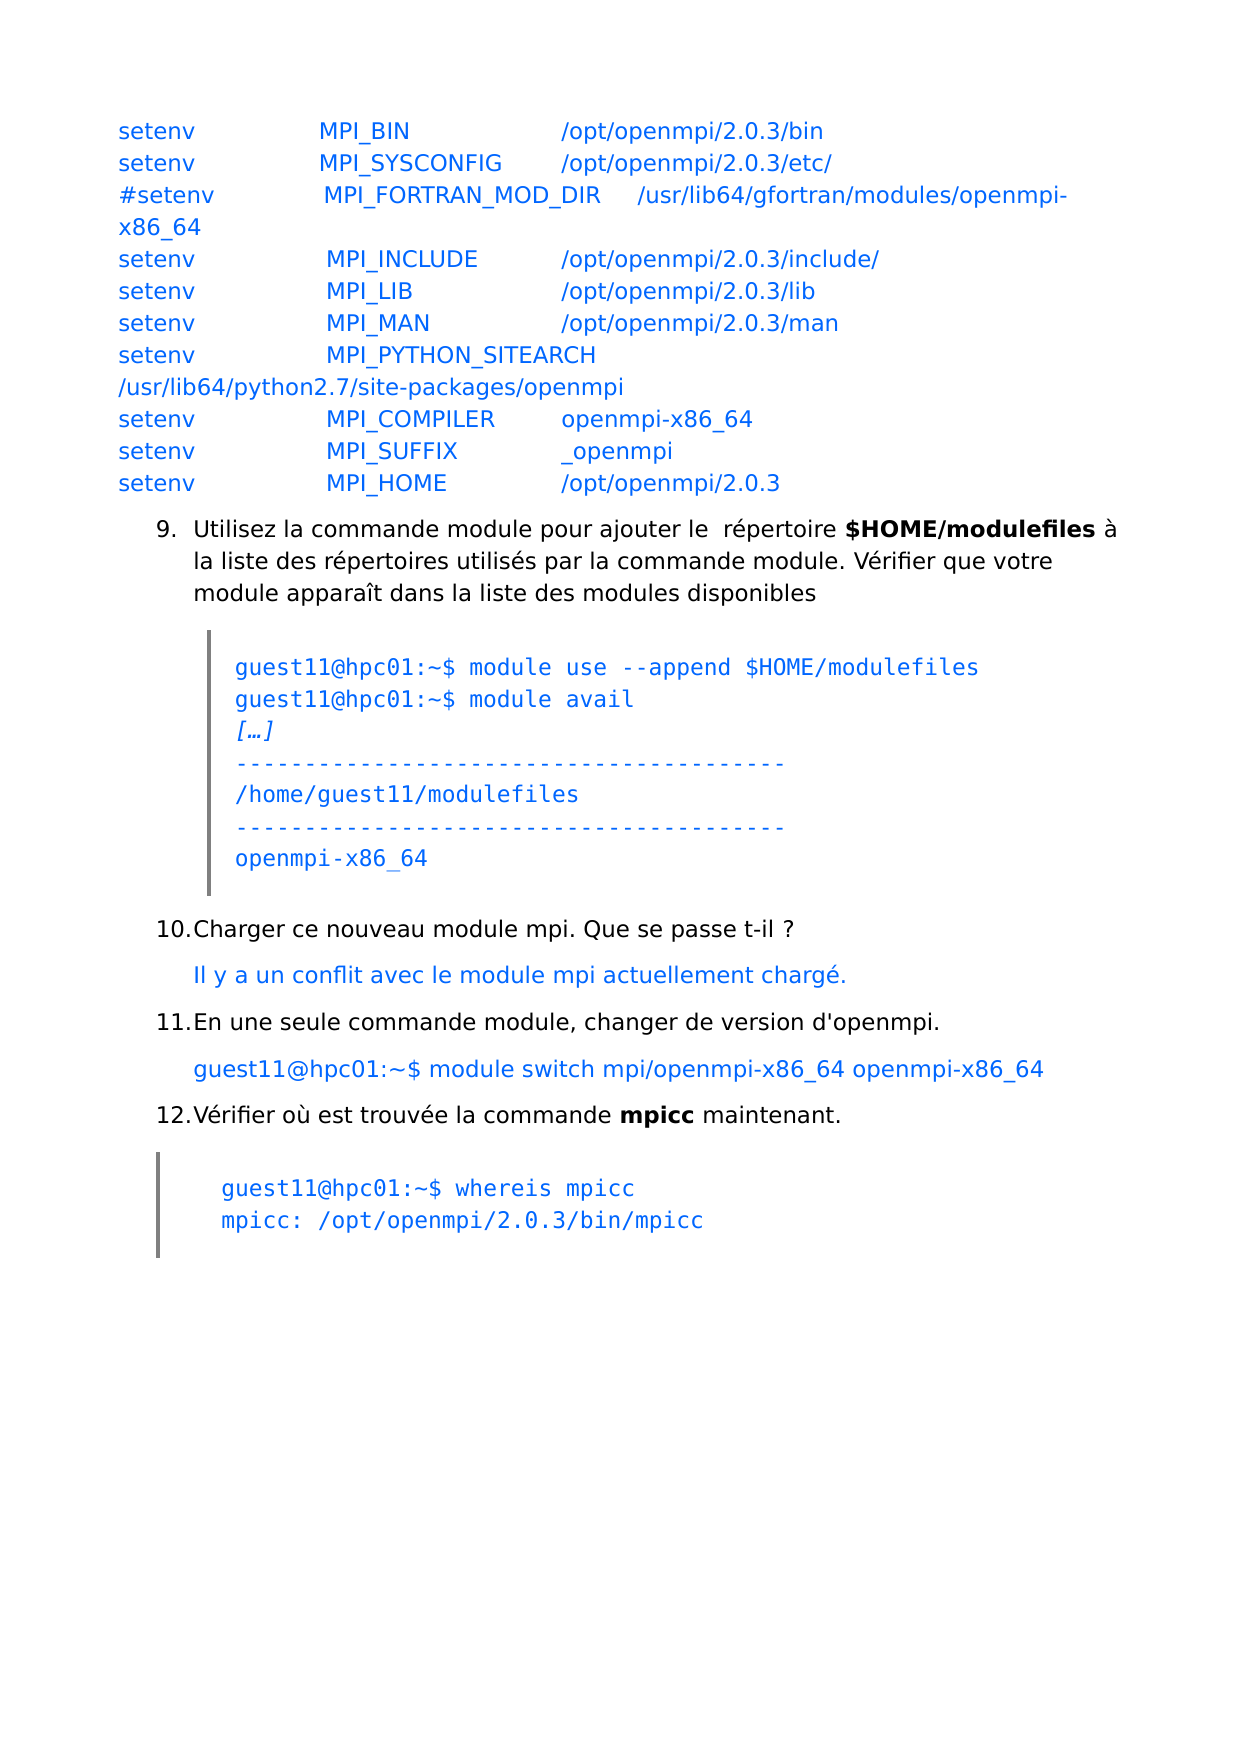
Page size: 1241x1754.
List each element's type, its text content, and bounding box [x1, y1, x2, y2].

list En une seule commande module, changer de version d'openmpi. [156, 1009, 1122, 1036]
list guest11@hpc01:~$ module switch mpi/openmpi-x86_64 openmpi-x86_64 [156, 1056, 1122, 1082]
list Il y a un conflit avec le module mpi actuellement chargé. [156, 963, 1122, 989]
text setenv MPI_BIN /opt/openmpi/2.0.3/bin setenv MPI_SYSCONFIG /opt/openmpi/2.0.3/etc/ #setenv MPI_FORTRAN_MOD_DIR /usr/lib64/gfortran/modules/openmpi-x86_64 setenv MPI_INCLUDE /opt/openmpi/2.0.3/include/ setenv MPI_LIB /opt/openmpi/2.0.3/lib setenv MPI_MAN /opt/openmpi/2.0.3/man setenv MPI_PYTHON_SITEARCH /usr/lib64/python2.7/site-packages/openmpi setenv MPI_COMPILER openmpi-x86_64 setenv MPI_SUFFIX _openmpi setenv MPI_HOME /opt/openmpi/2.0.3 [118, 118, 1122, 497]
list Utilisez la commande module pour ajouter le répertoire $HOME/modulefiles à la liste des répertoires utilisés par la commande module. Vérifier que votre module apparaît dans la liste des modules disponibles [156, 516, 1122, 607]
list Vérifier où est trouvée la commande mpicc maintenant. [156, 1102, 1122, 1129]
list guest11@hpc01:~$ whereis mpicc mpicc: /opt/openmpi/2.0.3/bin/mpicc [160, 1152, 1122, 1258]
list Charger ce nouveau module mpi. Que se passe t-il ? [156, 916, 1122, 943]
text guest11@hpc01:~$ module use --append $HOME/modulefiles guest11@hpc01:~$ module avail […] ---------------------------------------- /home/guest11/modulefiles ---------------------------------------- openmpi-x86_64 [211, 630, 1122, 896]
